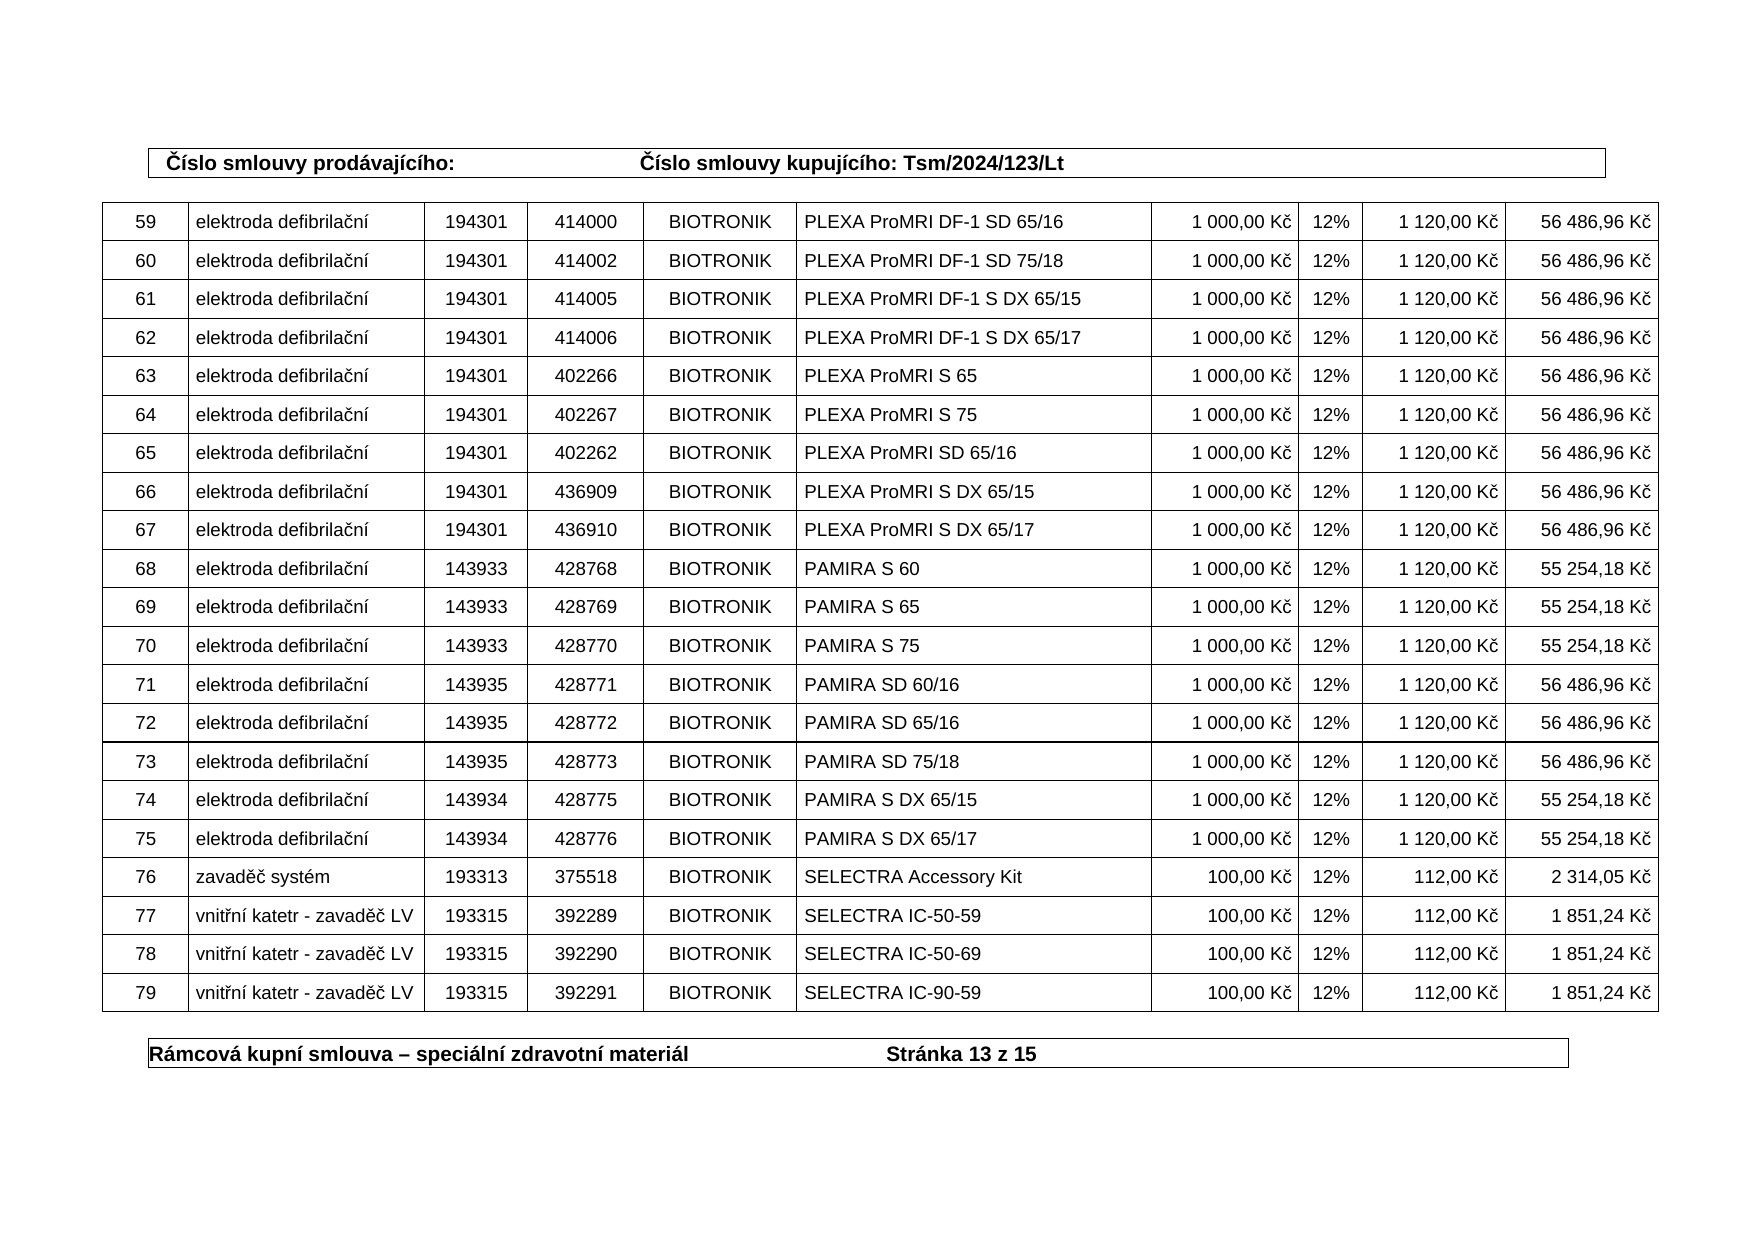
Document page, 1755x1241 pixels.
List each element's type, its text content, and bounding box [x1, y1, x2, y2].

table_cell 392291 [528, 974, 643, 1011]
table_cell 414000 [528, 203, 643, 240]
table_cell elektroda defibrilační [189, 396, 424, 433]
table_cell 1 120,00 Kč [1363, 473, 1505, 510]
table_cell elektroda defibrilační [189, 781, 424, 818]
table_cell 402267 [528, 396, 643, 433]
table_cell 1 000,00 Kč [1152, 396, 1298, 433]
table_cell 193313 [425, 858, 527, 896]
table_cell BIOTRONIK [644, 511, 796, 549]
table_cell vnitřní katetr - zavaděč LV [189, 974, 424, 1011]
table_cell 12% [1299, 974, 1362, 1011]
table_cell 12% [1299, 396, 1362, 433]
table_cell 12% [1299, 743, 1362, 780]
table_cell 100,00 Kč [1152, 974, 1298, 1011]
table_cell 75 [103, 820, 188, 857]
table_cell 72 [103, 704, 188, 741]
table_cell 12% [1299, 704, 1362, 741]
table_cell 402262 [528, 434, 643, 472]
table_cell PAMIRA SD 75/18 [797, 743, 1151, 780]
table_cell 112,00 Kč [1363, 974, 1505, 1011]
table_cell 194301 [425, 203, 527, 240]
table_cell 12% [1299, 203, 1362, 240]
table_cell 12% [1299, 319, 1362, 356]
table_cell PLEXA ProMRI S 75 [797, 396, 1151, 433]
table_cell 194301 [425, 511, 527, 549]
table_cell 1 000,00 Kč [1152, 704, 1298, 741]
table_cell 78 [103, 935, 188, 973]
table_cell 62 [103, 319, 188, 356]
table_cell 194301 [425, 357, 527, 394]
table_cell BIOTRONIK [644, 396, 796, 433]
table_cell 1 000,00 Kč [1152, 203, 1298, 240]
table_cell 194301 [425, 280, 527, 317]
table_cell 143935 [425, 704, 527, 741]
table_cell 74 [103, 781, 188, 818]
table_cell elektroda defibrilační [189, 550, 424, 587]
table_cell BIOTRONIK [644, 550, 796, 587]
table_cell 55 254,18 Kč [1506, 781, 1658, 818]
table_cell 56 486,96 Kč [1506, 357, 1658, 394]
table_cell 402266 [528, 357, 643, 394]
table_cell 56 486,96 Kč [1506, 241, 1658, 279]
table_cell 1 120,00 Kč [1363, 396, 1505, 433]
table_cell elektroda defibrilační [189, 820, 424, 857]
table_cell BIOTRONIK [644, 665, 796, 703]
table_cell 12% [1299, 858, 1362, 896]
table_cell 1 120,00 Kč [1363, 665, 1505, 703]
table_cell 1 120,00 Kč [1363, 434, 1505, 472]
table_cell PAMIRA S DX 65/15 [797, 781, 1151, 818]
table_cell 194301 [425, 434, 527, 472]
table_cell 12% [1299, 588, 1362, 626]
table_cell 71 [103, 665, 188, 703]
table_cell 1 120,00 Kč [1363, 319, 1505, 356]
table_cell 12% [1299, 473, 1362, 510]
table_cell 12% [1299, 280, 1362, 317]
table_cell 56 486,96 Kč [1506, 396, 1658, 433]
table_cell 1 120,00 Kč [1363, 743, 1505, 780]
table_cell SELECTRA Accessory Kit [797, 858, 1151, 896]
table_cell elektroda defibrilační [189, 473, 424, 510]
table_cell 143933 [425, 550, 527, 587]
table_cell 2 314,05 Kč [1506, 858, 1658, 896]
table_cell 428769 [528, 588, 643, 626]
table_cell 73 [103, 743, 188, 780]
table_cell 1 851,24 Kč [1506, 897, 1658, 934]
table_cell 392289 [528, 897, 643, 934]
table_cell 1 000,00 Kč [1152, 434, 1298, 472]
table_cell 12% [1299, 241, 1362, 279]
table_cell BIOTRONIK [644, 743, 796, 780]
table_cell 414002 [528, 241, 643, 279]
table_cell PAMIRA S DX 65/17 [797, 820, 1151, 857]
table_cell BIOTRONIK [644, 357, 796, 394]
table_cell 194301 [425, 396, 527, 433]
table_cell BIOTRONIK [644, 473, 796, 510]
table_cell 56 486,96 Kč [1506, 203, 1658, 240]
table_cell BIOTRONIK [644, 203, 796, 240]
table_cell 56 486,96 Kč [1506, 665, 1658, 703]
table_cell 56 486,96 Kč [1506, 434, 1658, 472]
table_cell 12% [1299, 935, 1362, 973]
table_cell PLEXA ProMRI DF-1 SD 65/16 [797, 203, 1151, 240]
table_cell PLEXA ProMRI S DX 65/15 [797, 473, 1151, 510]
table_cell 100,00 Kč [1152, 858, 1298, 896]
table_cell 1 120,00 Kč [1363, 357, 1505, 394]
table_cell 68 [103, 550, 188, 587]
table_cell 193315 [425, 897, 527, 934]
table_cell 1 120,00 Kč [1363, 550, 1505, 587]
table_cell PAMIRA SD 60/16 [797, 665, 1151, 703]
table_cell 56 486,96 Kč [1506, 743, 1658, 780]
table_cell SELECTRA IC-90-59 [797, 974, 1151, 1011]
table_cell zavaděč systém [189, 858, 424, 896]
table_cell BIOTRONIK [644, 781, 796, 818]
table_cell 1 851,24 Kč [1506, 974, 1658, 1011]
table_cell 55 254,18 Kč [1506, 588, 1658, 626]
table_cell 428776 [528, 820, 643, 857]
table_cell 1 120,00 Kč [1363, 704, 1505, 741]
table_cell 1 120,00 Kč [1363, 820, 1505, 857]
table_cell 375518 [528, 858, 643, 896]
table_cell 1 120,00 Kč [1363, 588, 1505, 626]
table_cell 143933 [425, 627, 527, 664]
table_cell PLEXA ProMRI S DX 65/17 [797, 511, 1151, 549]
table_cell 194301 [425, 319, 527, 356]
table_cell elektroda defibrilační [189, 434, 424, 472]
table_cell 1 000,00 Kč [1152, 820, 1298, 857]
table_cell PAMIRA S 65 [797, 588, 1151, 626]
table_cell 143934 [425, 781, 527, 818]
table_cell PAMIRA S 60 [797, 550, 1151, 587]
table_cell 100,00 Kč [1152, 897, 1298, 934]
table_cell elektroda defibrilační [189, 588, 424, 626]
table_cell 428770 [528, 627, 643, 664]
table_cell elektroda defibrilační [189, 241, 424, 279]
table_cell 1 120,00 Kč [1363, 627, 1505, 664]
table_cell PAMIRA S 75 [797, 627, 1151, 664]
table_cell BIOTRONIK [644, 627, 796, 664]
table_cell 1 000,00 Kč [1152, 781, 1298, 818]
table_cell elektroda defibrilační [189, 203, 424, 240]
table_cell 64 [103, 396, 188, 433]
table_cell BIOTRONIK [644, 704, 796, 741]
table_cell PAMIRA SD 65/16 [797, 704, 1151, 741]
table_cell elektroda defibrilační [189, 704, 424, 741]
table_cell 12% [1299, 434, 1362, 472]
table_cell 1 851,24 Kč [1506, 935, 1658, 973]
table_cell vnitřní katetr - zavaděč LV [189, 897, 424, 934]
table_cell 12% [1299, 357, 1362, 394]
table_cell 59 [103, 203, 188, 240]
table_cell 143933 [425, 588, 527, 626]
table_cell 12% [1299, 820, 1362, 857]
table_cell 56 486,96 Kč [1506, 280, 1658, 317]
table_cell 112,00 Kč [1363, 858, 1505, 896]
table_cell elektroda defibrilační [189, 665, 424, 703]
table_cell 56 486,96 Kč [1506, 704, 1658, 741]
table_cell 1 000,00 Kč [1152, 627, 1298, 664]
table_cell 143934 [425, 820, 527, 857]
table_cell BIOTRONIK [644, 434, 796, 472]
table_cell 1 000,00 Kč [1152, 550, 1298, 587]
table_cell SELECTRA IC-50-59 [797, 897, 1151, 934]
table_cell 436909 [528, 473, 643, 510]
table_cell 69 [103, 588, 188, 626]
table_cell 1 000,00 Kč [1152, 319, 1298, 356]
table_cell 112,00 Kč [1363, 935, 1505, 973]
table_cell 79 [103, 974, 188, 1011]
table_cell BIOTRONIK [644, 280, 796, 317]
table_cell 1 120,00 Kč [1363, 280, 1505, 317]
table_cell 392290 [528, 935, 643, 973]
table_cell 428775 [528, 781, 643, 818]
table_cell 414005 [528, 280, 643, 317]
table_cell 56 486,96 Kč [1506, 511, 1658, 549]
table_cell BIOTRONIK [644, 858, 796, 896]
table_cell 414006 [528, 319, 643, 356]
table_cell elektroda defibrilační [189, 357, 424, 394]
table_cell 1 000,00 Kč [1152, 511, 1298, 549]
table_cell 112,00 Kč [1363, 897, 1505, 934]
table_cell 428771 [528, 665, 643, 703]
table_cell 1 000,00 Kč [1152, 241, 1298, 279]
table_cell elektroda defibrilační [189, 280, 424, 317]
table_cell 12% [1299, 511, 1362, 549]
table_cell PLEXA ProMRI DF-1 SD 75/18 [797, 241, 1151, 279]
table_cell 12% [1299, 665, 1362, 703]
table_cell 1 120,00 Kč [1363, 241, 1505, 279]
table_cell elektroda defibrilační [189, 627, 424, 664]
table_cell elektroda defibrilační [189, 319, 424, 356]
table_cell PLEXA ProMRI DF-1 S DX 65/15 [797, 280, 1151, 317]
table_cell 66 [103, 473, 188, 510]
table_cell 55 254,18 Kč [1506, 550, 1658, 587]
table_cell 428768 [528, 550, 643, 587]
table_cell BIOTRONIK [644, 974, 796, 1011]
table_cell 56 486,96 Kč [1506, 473, 1658, 510]
table_cell BIOTRONIK [644, 241, 796, 279]
table_cell PLEXA ProMRI SD 65/16 [797, 434, 1151, 472]
table_cell elektroda defibrilační [189, 743, 424, 780]
table_cell 61 [103, 280, 188, 317]
table_cell 60 [103, 241, 188, 279]
table_cell BIOTRONIK [644, 897, 796, 934]
table_cell 194301 [425, 473, 527, 510]
table_cell 428772 [528, 704, 643, 741]
table_cell 1 000,00 Kč [1152, 665, 1298, 703]
table_cell 56 486,96 Kč [1506, 319, 1658, 356]
table_cell 70 [103, 627, 188, 664]
table_cell 65 [103, 434, 188, 472]
table_cell BIOTRONIK [644, 319, 796, 356]
table_cell elektroda defibrilační [189, 511, 424, 549]
table_cell BIOTRONIK [644, 820, 796, 857]
table_cell 76 [103, 858, 188, 896]
table_cell 1 000,00 Kč [1152, 473, 1298, 510]
table_cell 193315 [425, 974, 527, 1011]
table_cell 143935 [425, 743, 527, 780]
table_cell 12% [1299, 627, 1362, 664]
table_cell PLEXA ProMRI DF-1 S DX 65/17 [797, 319, 1151, 356]
table_cell PLEXA ProMRI S 65 [797, 357, 1151, 394]
table_cell 193315 [425, 935, 527, 973]
table_cell 63 [103, 357, 188, 394]
table_cell 1 120,00 Kč [1363, 511, 1505, 549]
table_cell 1 120,00 Kč [1363, 203, 1505, 240]
table_cell 1 000,00 Kč [1152, 743, 1298, 780]
table_cell 67 [103, 511, 188, 549]
table_cell 1 000,00 Kč [1152, 280, 1298, 317]
table_cell 55 254,18 Kč [1506, 627, 1658, 664]
table_cell 77 [103, 897, 188, 934]
table_cell BIOTRONIK [644, 588, 796, 626]
table_cell vnitřní katetr - zavaděč LV [189, 935, 424, 973]
table_cell 436910 [528, 511, 643, 549]
table_cell 143935 [425, 665, 527, 703]
table_cell 55 254,18 Kč [1506, 820, 1658, 857]
table_cell 428773 [528, 743, 643, 780]
table_cell 12% [1299, 550, 1362, 587]
table_cell 12% [1299, 781, 1362, 818]
table_cell BIOTRONIK [644, 935, 796, 973]
table_cell 194301 [425, 241, 527, 279]
table_cell 1 000,00 Kč [1152, 588, 1298, 626]
table_cell 12% [1299, 897, 1362, 934]
table_cell 1 000,00 Kč [1152, 357, 1298, 394]
table_cell SELECTRA IC-50-69 [797, 935, 1151, 973]
table_cell 100,00 Kč [1152, 935, 1298, 973]
table_cell 1 120,00 Kč [1363, 781, 1505, 818]
